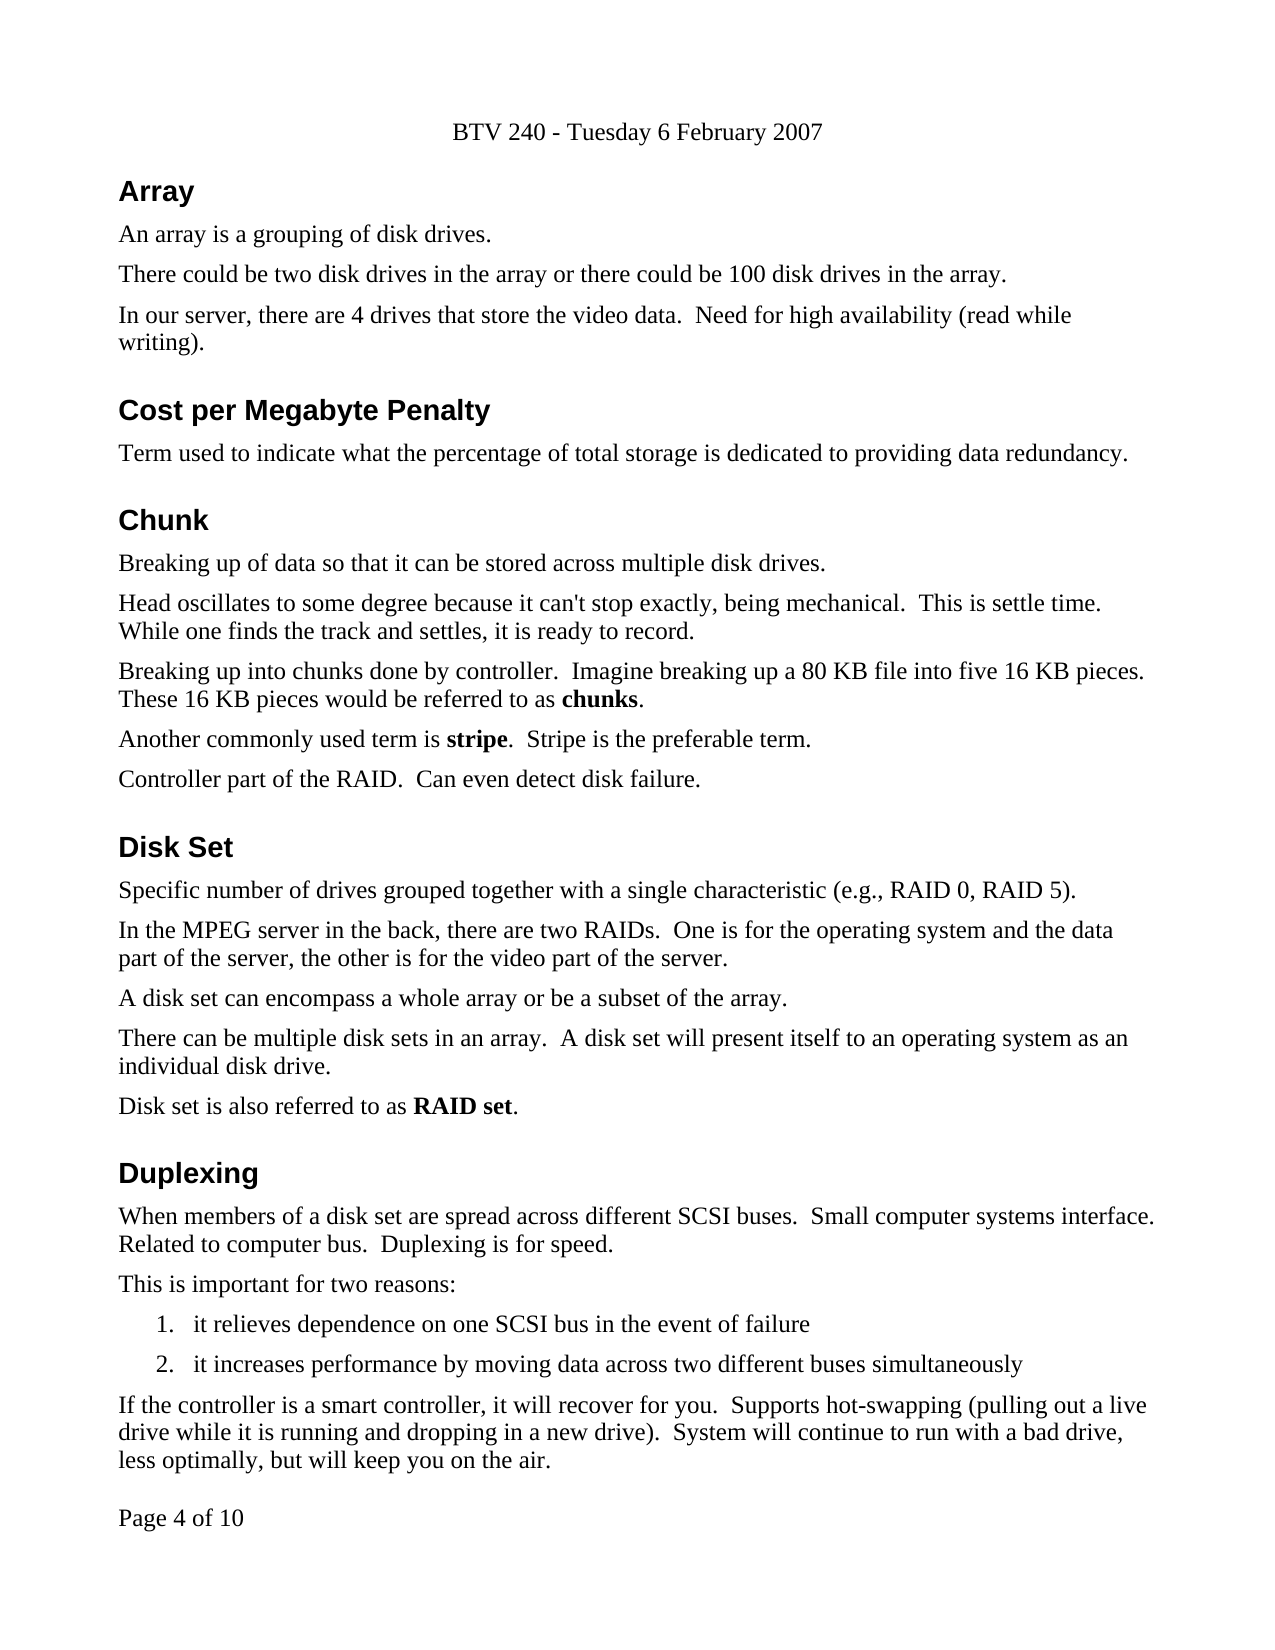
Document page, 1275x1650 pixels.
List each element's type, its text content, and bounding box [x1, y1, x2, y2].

text Controller part of the RAID. Can even detect disk failure. [118, 765, 1157, 793]
text Breaking up into chunks done by controller. Imagine breaking up a 80 KB file into five 16 KB pieces. These 16 KB pieces would be referred to as chunks. [118, 657, 1157, 713]
text Breaking up of data so that it can be stored across multiple disk drives. [118, 549, 1157, 577]
text Disk set is also referred to as RAID set. [118, 1092, 1157, 1120]
text Another commonly used term is stripe. Stripe is the preferable term. [118, 725, 1157, 753]
subtitle Array [118, 175, 1157, 208]
subtitle Disk Set [118, 831, 1157, 863]
text A disk set can encompass a whole array or be a subset of the array. [118, 984, 1157, 1012]
text When members of a disk set are spread across different SCSI buses. Small computer systems interface. Related to computer bus. Duplexing is for speed. [118, 1202, 1157, 1258]
text Head oscillates to some degree because it can't stop exactly, being mechanical. This is settle time. While one finds the track and settles, it is ready to record. [118, 589, 1157, 645]
subtitle Duplexing [118, 1157, 1157, 1190]
text If the controller is a smart controller, it will recover for you. Supports hot-swapping (pulling out a live drive while it is running and dropping in a new drive). System will continue to run with a bad drive, less optimally, but will keep you on the air. [118, 1391, 1157, 1474]
subtitle Chunk [118, 504, 1157, 537]
text This is important for two reasons: [118, 1270, 1157, 1298]
text Specific number of drives grouped together with a single characteristic (e.g., RAID 0, RAID 5). [118, 876, 1157, 903]
text There can be multiple disk sets in an array. A disk set will present itself to an operating system as an individual disk drive. [118, 1024, 1157, 1079]
text In our server, there are 4 drives that store the video data. Need for high availability (read while writing). [118, 301, 1157, 356]
list it relieves dependence on one SCSI bus in the event of failure [156, 1310, 1157, 1338]
text There could be two disk drives in the array or there could be 100 disk drives in the array. [118, 261, 1157, 288]
text An array is a grouping of disk drives. [118, 220, 1157, 248]
list it increases performance by moving data across two different buses simultaneously [156, 1351, 1157, 1378]
text Term used to indicate what the percentage of total storage is dedicated to providing data redundancy. [118, 439, 1157, 467]
subtitle Cost per Megabyte Penalty [118, 394, 1157, 426]
text In the MPEG server in the back, there are two RAIDs. One is for the operating system and the data part of the server, the other is for the video part of the server. [118, 916, 1157, 971]
